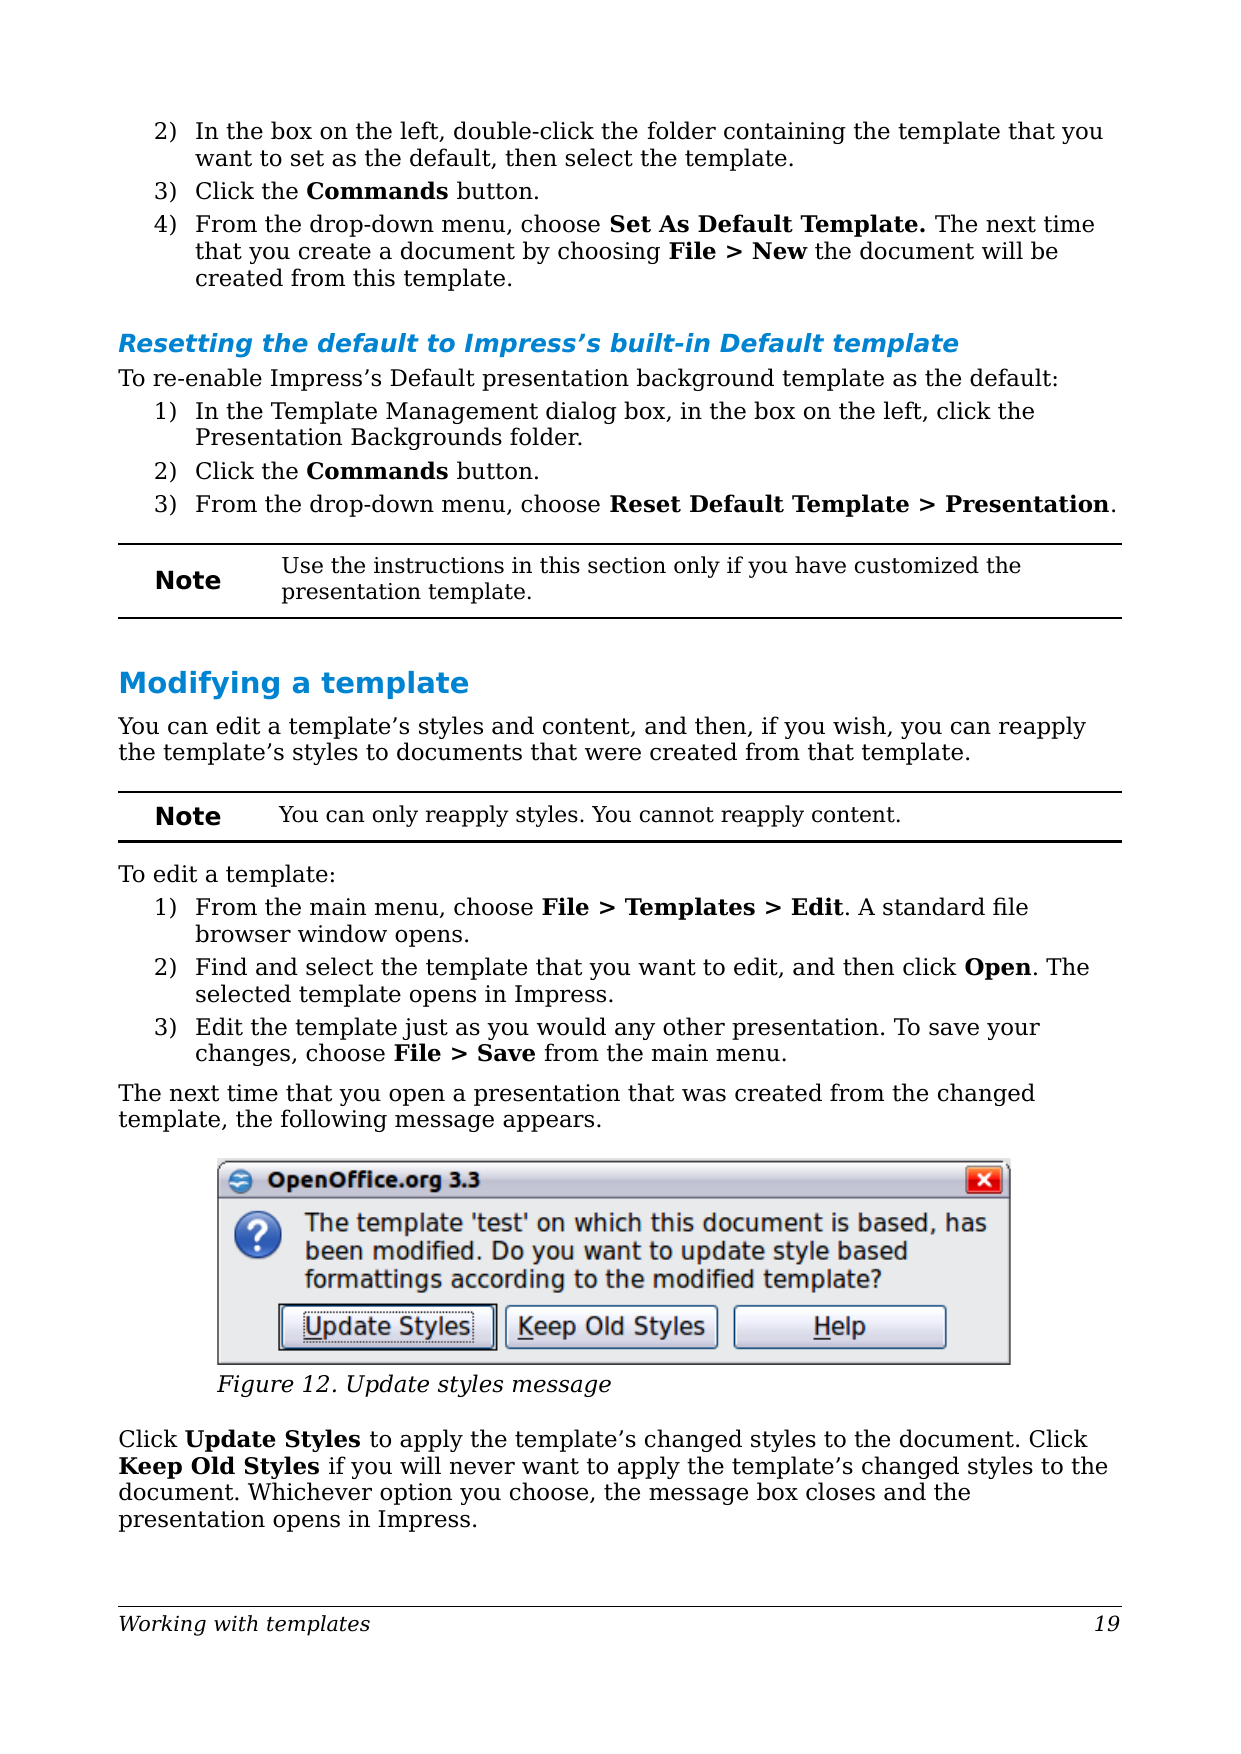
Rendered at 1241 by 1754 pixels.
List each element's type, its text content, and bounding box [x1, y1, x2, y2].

list Click the Commands button. [177, 457, 1122, 484]
list From the drop-down menu, choose Reset Default Template > Presentation. [177, 491, 1122, 518]
subtitle Resetting the default to Impress’s built-in Default template [118, 329, 1122, 358]
text The next time that you open a presentation that was created from the changed template, the following message appears. [118, 1080, 1122, 1133]
subtitle Modifying a template [118, 666, 1122, 700]
table_header You can only reapply styles. You cannot reapply content. [258, 793, 1122, 840]
table_header Note [118, 545, 257, 617]
table_header Use the instructions in this section only if you have customized the presentation template. [258, 545, 1122, 617]
list Edit the template just as you would any other presentation. To save your changes, choose File > Save from the main menu. [177, 1014, 1122, 1067]
list In the box on the left, double-click the folder containing the template that you want to set as the default, then select the template. [177, 118, 1122, 172]
list Find and select the template that you want to edit, and then click Open. The selected template opens in Impress. [177, 954, 1122, 1007]
list From the drop-down menu, choose Set As Default Template. The next time that you create a document by choosing File > New the document will be created from this template. [177, 211, 1122, 292]
list In the Template Management dialog box, in the box on the left, click the Presentation Backgrounds folder. [177, 398, 1122, 451]
text You can edit a template’s styles and content, and then, if you wish, you can reapply the template’s styles to documents that were created from that template. [118, 713, 1122, 766]
table_header Note [118, 793, 257, 840]
picture [217, 1158, 1011, 1365]
list To edit a template: [118, 861, 1122, 887]
list To re-enable Impress’s Default presentation background template as the default: [118, 365, 1122, 391]
list From the main menu, choose File > Templates > Edit. A standard file browser window opens. [177, 894, 1122, 947]
text Click Update Styles to apply the template’s changed styles to the document. Click Keep Old Styles if you will never want to apply the template’s changed styles to the document. Whichever option you choose, the message box closes and the presentation opens in Impress. [118, 1426, 1122, 1533]
list Click the Commands button. [177, 178, 1122, 205]
text Figure 12. Update styles message [217, 1371, 1023, 1397]
